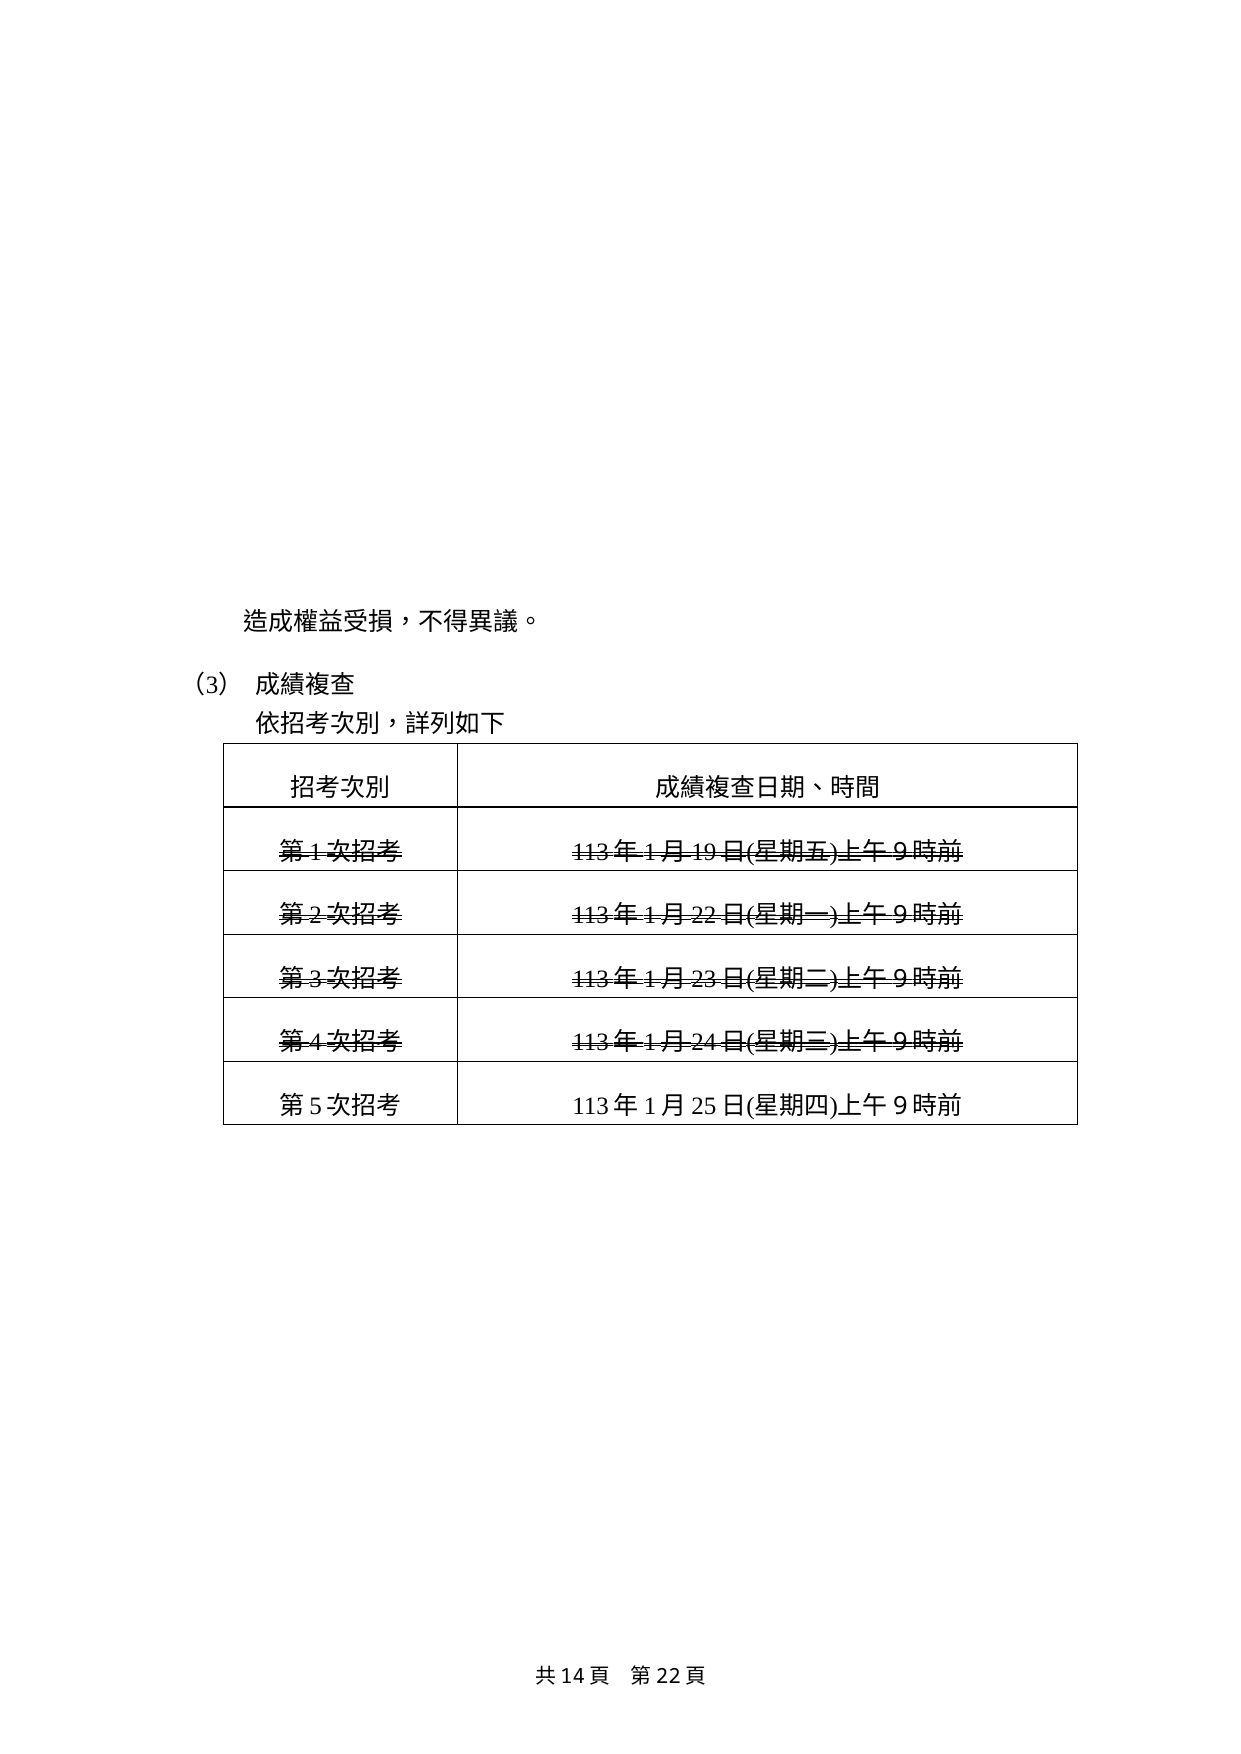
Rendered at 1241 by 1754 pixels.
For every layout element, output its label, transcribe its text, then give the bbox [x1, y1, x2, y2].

table_cell 第5次招考 [224, 1062, 457, 1124]
text 如報名人數過多，致延後考試期程，將延後放榜。公告錄取人員姓名於本校網頁、臺中市政府教育局網頁報考人員可自行上網查看或打電話或親自到校查詢甄選結果，不得以未接獲錄取通知為由延後報到，並請依榜示事項辦理。如因個人疏忽造成權益受損，不得異議。 [243, 578, 1122, 641]
list 成績複查 [181, 641, 1122, 703]
table_cell 113年1月25日(星期四)上午9時前 [458, 1062, 1077, 1124]
text 依招考次別，詳列如下 [256, 703, 1122, 739]
table_cell 113年1月24日(星期三)上午9時前 [458, 998, 1077, 1061]
table_cell 113年1月22日(星期一)上午9時前 [458, 871, 1077, 933]
table_cell 第4次招考 [224, 998, 457, 1061]
table_header 成績複查日期、時間 [458, 744, 1077, 806]
table_cell 第3次招考 [224, 935, 457, 997]
table_header 招考次別 [224, 744, 457, 806]
table_cell 第2次招考 [224, 871, 457, 933]
table_cell 113年1月23日(星期二)上午9時前 [458, 935, 1077, 997]
table_cell 第1次招考 [224, 808, 457, 870]
table_cell 113年1月19日(星期五)上午9時前 [458, 808, 1077, 870]
